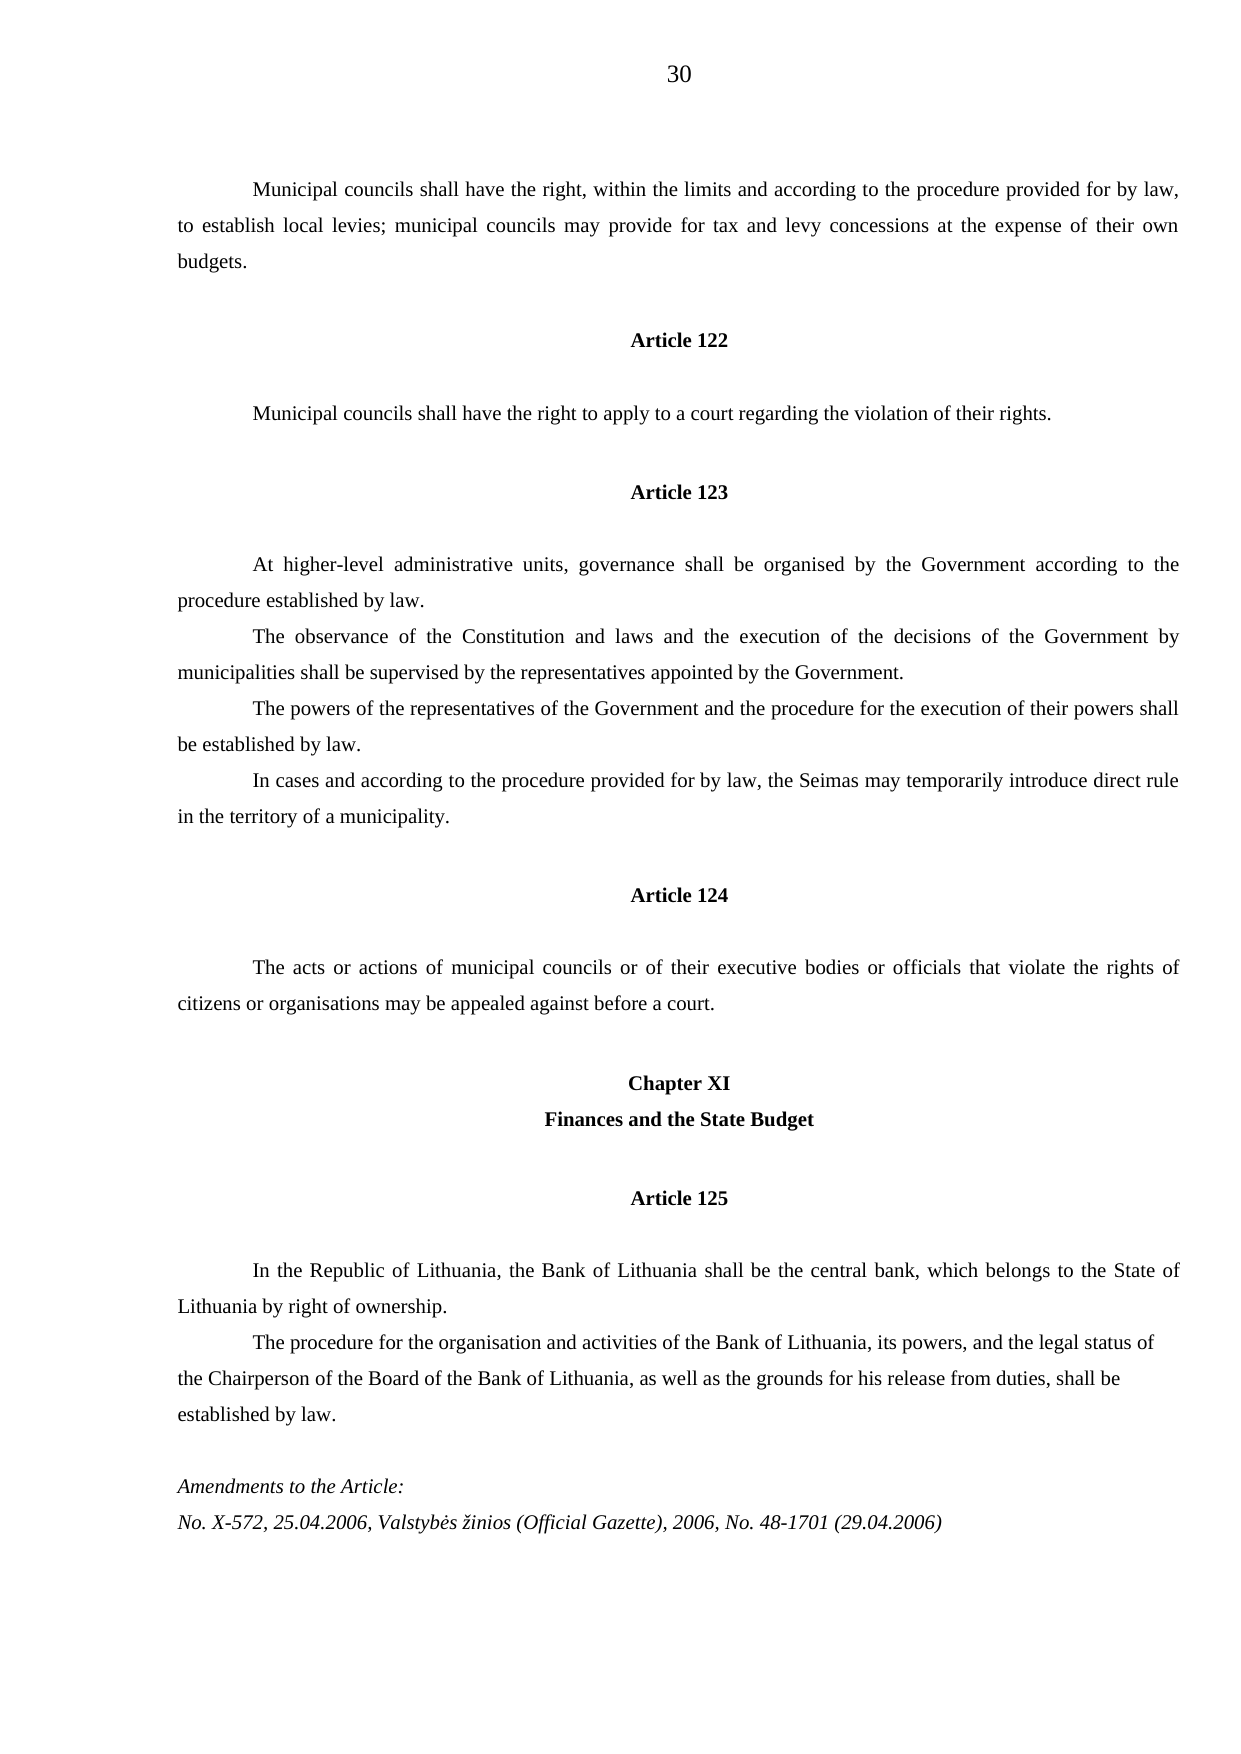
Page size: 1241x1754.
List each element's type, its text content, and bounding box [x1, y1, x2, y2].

text Article 123 [177, 480, 1181, 504]
text Article 124 [177, 883, 1181, 907]
text Amendments to the Article: [177, 1474, 1181, 1498]
text Chapter XI [177, 1071, 1181, 1094]
text Finances and the State Budget [177, 1107, 1181, 1131]
text The observance of the Constitution and laws and the execution of the decisions of the Government by municipalities shall be supervised by the representatives appointed by the Government. [177, 624, 1181, 684]
text Article 122 [177, 328, 1181, 352]
text Article 125 [177, 1186, 1181, 1210]
text The procedure for the organisation and activities of the Bank of Lithuania, its powers, and the legal status of the Chairperson of the Board of the Bank of Lithuania, as well as the grounds for his release from duties, shall be established by law. [177, 1330, 1181, 1426]
text The acts or actions of municipal councils or of their executive bodies or officials that violate the rights of citizens or organisations may be appealed against before a court. [177, 955, 1181, 1015]
text In the Republic of Lithuania, the Bank of Lithuania shall be the central bank, which belongs to the State of Lithuania by right of ownership. [177, 1258, 1181, 1318]
text In cases and according to the procedure provided for by law, the Seimas may temporarily introduce direct rule in the territory of a municipality. [177, 768, 1181, 828]
text Municipal councils shall have the right to apply to a court regarding the violation of their rights. [177, 401, 1181, 424]
text No. X-572, 25.04.2006, Valstybės žinios (Official Gazette), 2006, No. 48-1701 (29.04.2006) [177, 1510, 1181, 1534]
text At higher-level administrative units, governance shall be organised by the Government according to the procedure established by law. [177, 552, 1181, 612]
text Municipal councils shall have the right, within the limits and according to the procedure provided for by law, to establish local levies; municipal councils may provide for tax and levy concessions at the expense of their own budgets. [177, 177, 1181, 273]
text The powers of the representatives of the Government and the procedure for the execution of their powers shall be established by law. [177, 696, 1181, 756]
